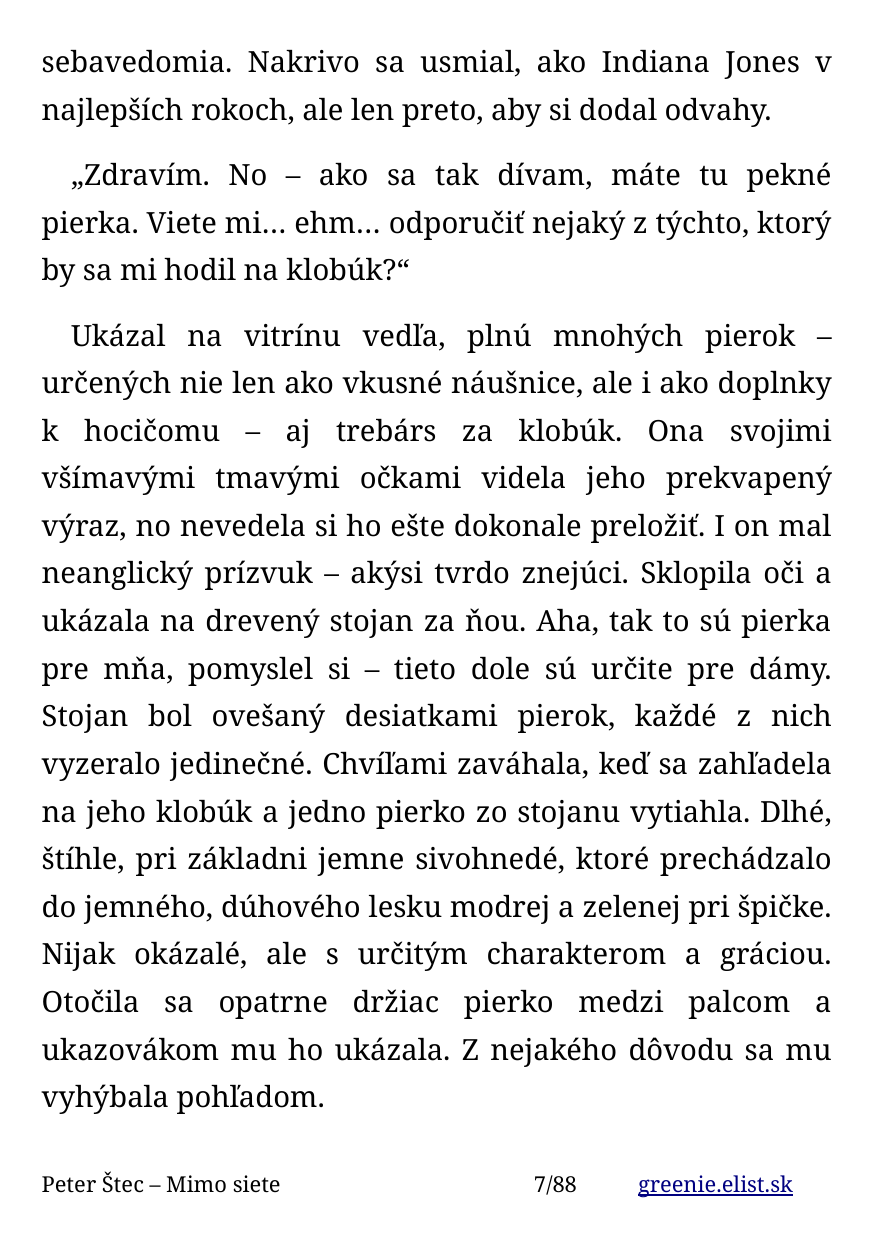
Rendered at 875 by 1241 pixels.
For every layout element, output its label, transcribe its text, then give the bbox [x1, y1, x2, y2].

text Ukázal na vitrínu vedľa, plnú mnohých pierok – určených nie len ako vkusné náušnice, ale i ako doplnky k hocičomu – aj trebárs za klobúk. Ona svojimi všímavými tmavými očkami videla jeho prekvapený výraz, no nevedela si ho ešte dokonale preložiť. I on mal neanglický prízvuk – akýsi tvrdo znejúci. Sklopila oči a ukázala na drevený stojan za ňou. Aha, tak to sú pierka pre mňa, pomyslel si – tieto dole sú určite pre dámy. Stojan bol ovešaný desiatkami pierok, každé z nich vyzeralo jedinečné. Chvíľami zaváhala, keď sa zahľadela na jeho klobúk a jedno pierko zo stojanu vytiahla. Dlhé, štíhle, pri základni jemne sivohnedé, ktoré prechádzalo do jemného, dúhového lesku modrej a zelenej pri špičke. Nijak okázalé, ale s určitým charakterom a gráciou. Otočila sa opatrne držiac pierko medzi palcom a ukazovákom mu ho ukázala. Z nejakého dôvodu sa mu vyhýbala pohľadom. [41, 315, 833, 1116]
text „Zdravím. No – ako sa tak dívam, máte tu pekné pierka. Viete mi… ehm… odporučiť nejaký z týchto, ktorý by sa mi hodil na klobúk?“ [41, 154, 833, 289]
text sebavedomia. Nakrivo sa usmial, ako Indiana Jones v najlepších rokoch, ale len preto, aby si dodal odvahy. [41, 41, 833, 129]
